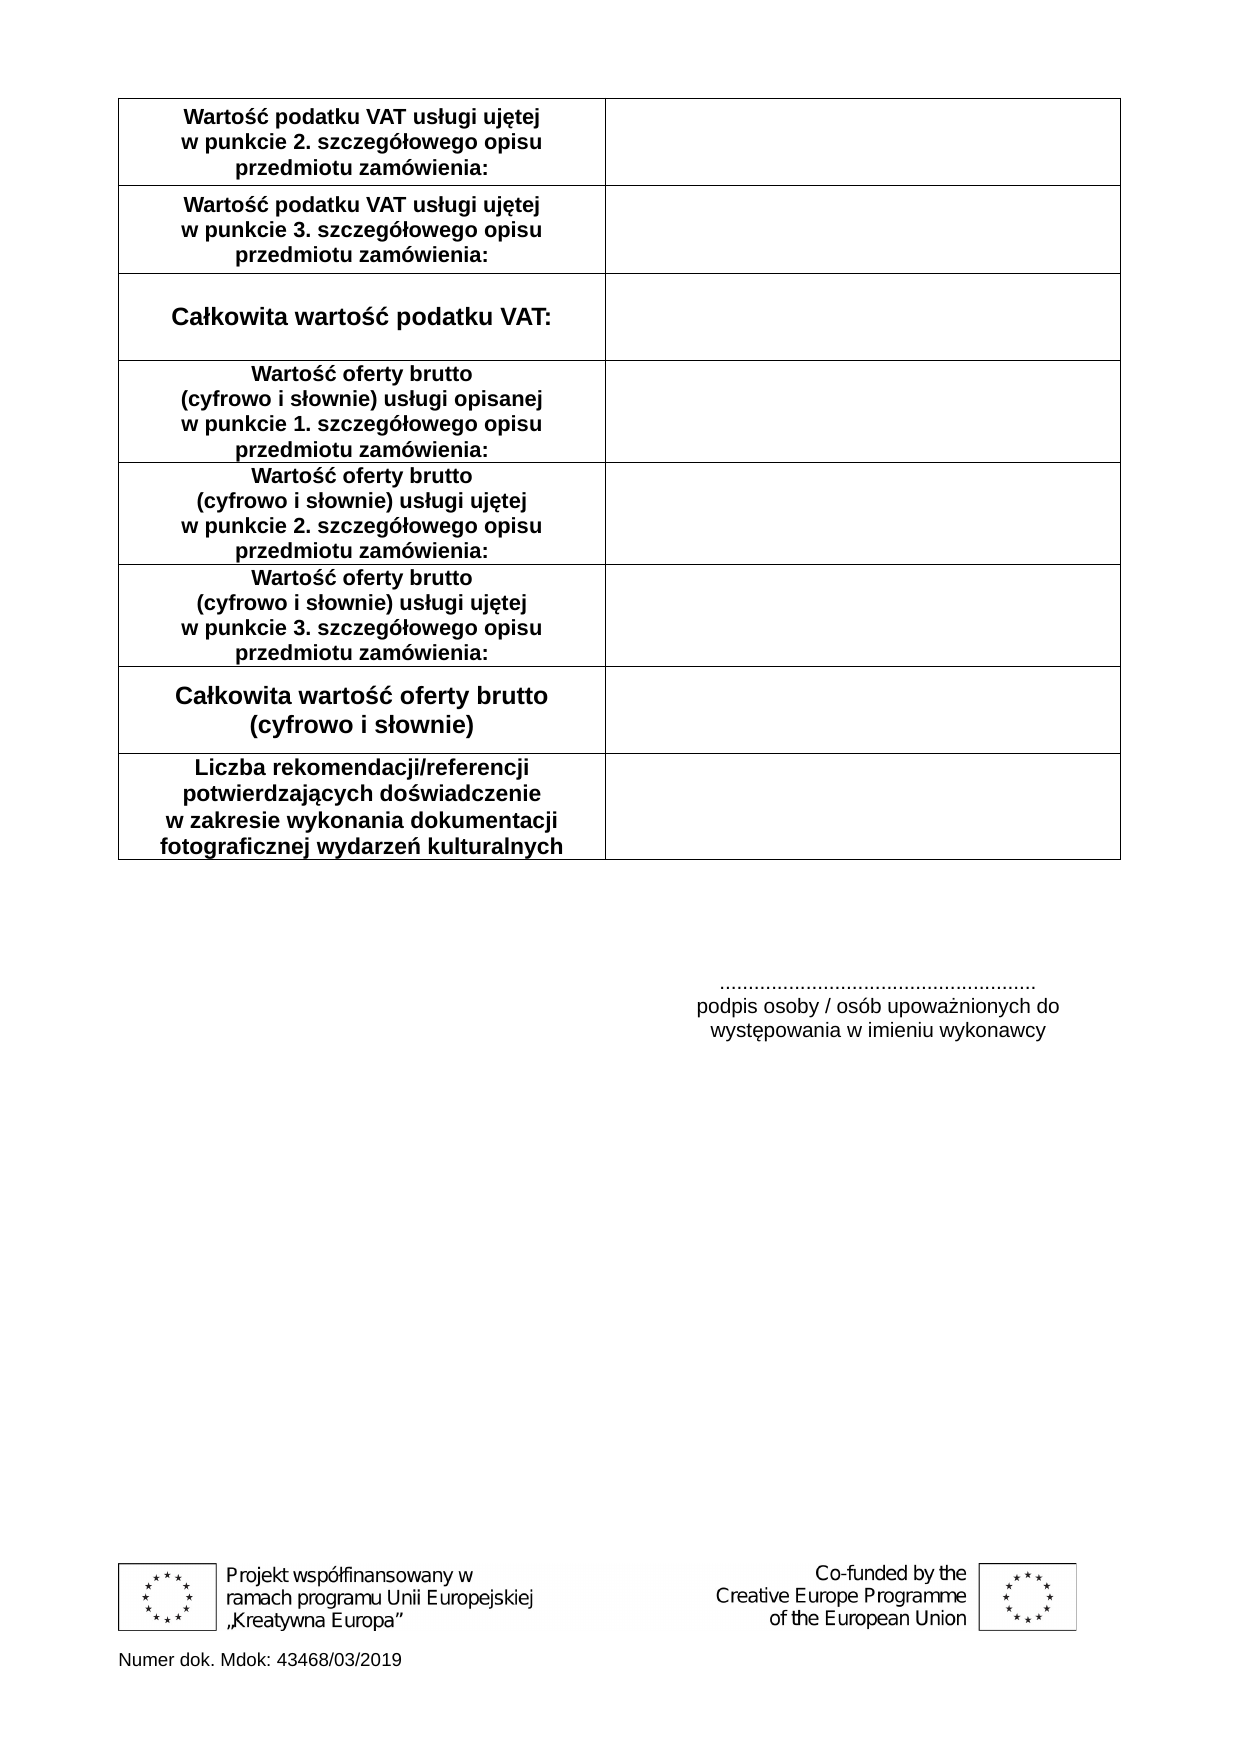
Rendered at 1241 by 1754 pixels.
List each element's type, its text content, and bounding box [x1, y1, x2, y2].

table_cell Liczba rekomendacji/referencji potwierdzających doświadczenie w zakresie wykonania dokumentacji fotograficznej wydarzeń kulturalnych [119, 754, 605, 859]
table_cell [606, 667, 1120, 753]
table_cell [606, 361, 1120, 462]
table_cell Wartość oferty brutto (cyfrowo i słownie) usługi ujętej w punkcie 2. szczegółowego opisu przedmiotu zamówienia: [119, 463, 605, 564]
text występowania w imieniu wykonawcy [561, 1018, 1122, 1042]
table_cell Całkowita wartość podatku VAT: [119, 274, 605, 360]
table_cell [606, 274, 1120, 360]
table_cell [606, 565, 1120, 666]
table_cell Wartość oferty brutto (cyfrowo i słownie) usługi opisanej w punkcie 1. szczegółowego opisu przedmiotu zamówienia: [119, 361, 605, 462]
table_cell Całkowita wartość oferty brutto (cyfrowo i słownie) [119, 667, 605, 753]
text podpis osoby / osób upoważnionych do [561, 994, 1122, 1018]
table_cell Wartość podatku VAT usługi ujętej w punkcie 3. szczegółowego opisu przedmiotu zamówienia: [119, 186, 605, 272]
table_cell [606, 754, 1120, 859]
picture [118, 1563, 1077, 1631]
table_cell [606, 186, 1120, 272]
table_cell Wartość podatku VAT usługi ujętej w punkcie 2. szczegółowego opisu przedmiotu zamówienia: [119, 99, 605, 185]
table_cell [606, 463, 1120, 564]
table_cell Wartość oferty brutto (cyfrowo i słownie) usługi ujętej w punkcie 3. szczegółowego opisu przedmiotu zamówienia: [119, 565, 605, 666]
table_cell [606, 99, 1120, 185]
text ....................................................... [561, 970, 1122, 994]
